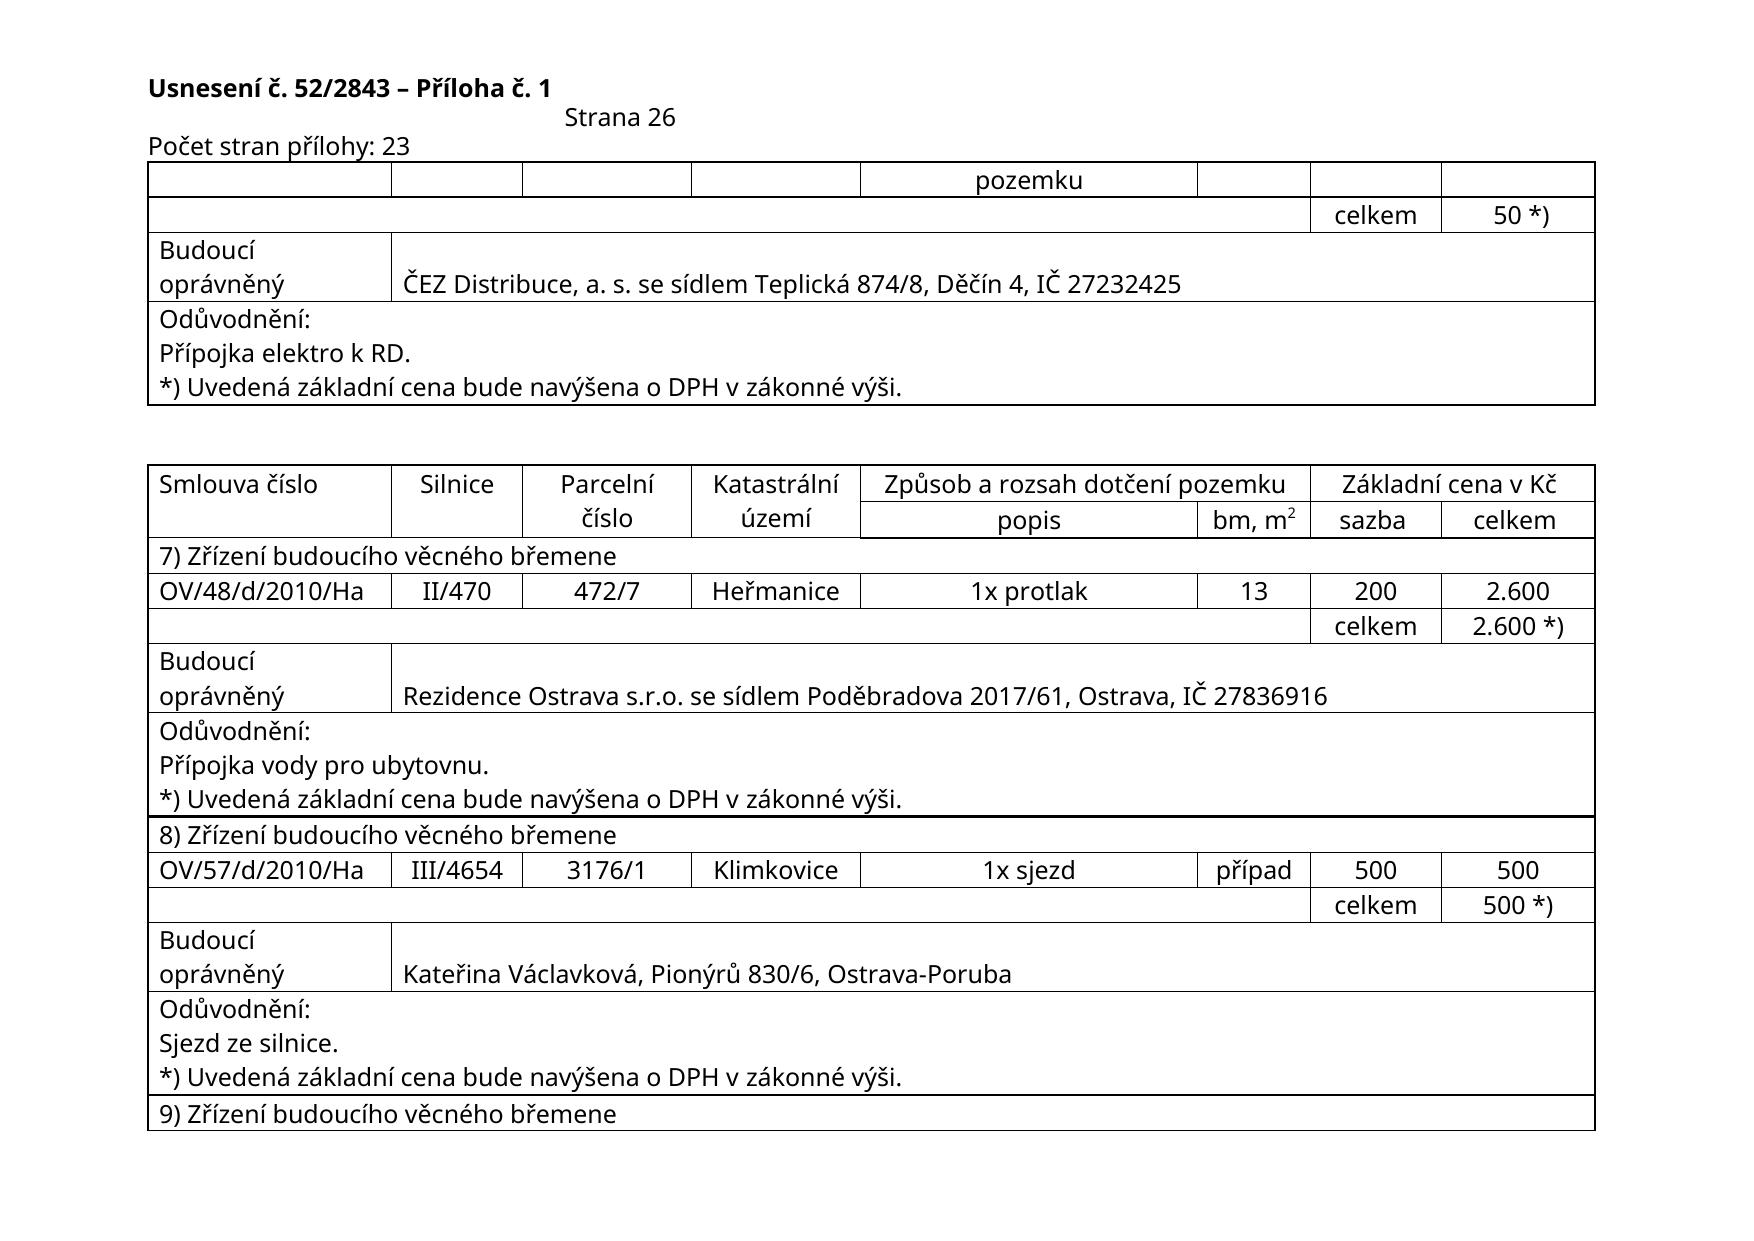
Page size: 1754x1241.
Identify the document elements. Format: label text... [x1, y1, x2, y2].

table_cell OV/57/d/2010/Ha [149, 853, 391, 887]
table_cell 13 [1198, 574, 1310, 608]
table_cell 2.600 *) [1442, 609, 1594, 643]
table_cell 500 *) [1442, 888, 1594, 922]
table_cell 1x sjezd [861, 853, 1197, 887]
table_cell celkem [1311, 198, 1441, 232]
table_cell [149, 888, 1310, 922]
table_cell [149, 609, 1310, 643]
table_cell celkem [1311, 609, 1441, 643]
table_cell 500 [1442, 853, 1594, 887]
table_cell [149, 198, 1310, 232]
table_cell ČEZ Distribuce, a. s. se sídlem Teplická 874/8, Děčín 4, IČ 27232425 [392, 233, 1594, 301]
table_cell Budoucí oprávněný [149, 233, 391, 301]
table_cell [149, 163, 391, 196]
table_cell III/4654 [392, 853, 522, 887]
table_cell případ [1198, 853, 1310, 887]
table_cell [1198, 163, 1310, 196]
table_cell Budoucí oprávněný [149, 644, 391, 712]
table_header Smlouva číslo [149, 466, 391, 537]
table_cell Heřmanice [692, 574, 860, 608]
table_cell Odůvodnění: Sjezd ze silnice. *) Uvedená základní cena bude navýšena o DPH v zákonné výši. [149, 992, 1594, 1094]
table_cell Budoucí oprávněný [149, 923, 391, 991]
table_cell 2.600 [1442, 574, 1594, 608]
table_cell 8) Zřízení budoucího věcného břemene [149, 818, 1594, 852]
table_cell 500 [1311, 853, 1441, 887]
table_cell II/470 [392, 574, 522, 608]
table_cell bm, m2 [1198, 502, 1310, 537]
table_cell Odůvodnění: Přípojka elektro k RD. *) Uvedená základní cena bude navýšena o DPH v zákonné výši. [149, 302, 1594, 404]
table_cell [1442, 163, 1594, 196]
table_cell 7) Zřízení budoucího věcného břemene [149, 538, 1594, 573]
table_cell OV/48/d/2010/Ha [149, 574, 391, 608]
table_cell 9) Zřízení budoucího věcného břemene [149, 1096, 1594, 1130]
table_cell sazba [1311, 502, 1441, 537]
table_header Základní cena v Kč [1311, 466, 1594, 501]
table_header Silnice [392, 466, 522, 537]
table_cell celkem [1311, 888, 1441, 922]
table_cell 1x protlak [861, 574, 1197, 608]
table_cell [692, 163, 860, 196]
table_header Parcelní číslo [523, 466, 691, 537]
table_cell Rezidence Ostrava s.r.o. se sídlem Poděbradova 2017/61, Ostrava, IČ 27836916 [392, 644, 1594, 712]
table_cell Kateřina Václavková, Pionýrů 830/6, Ostrava-Poruba [392, 923, 1594, 991]
table_header Způsob a rozsah dotčení pozemku [861, 466, 1310, 501]
table_cell [392, 163, 522, 196]
table_cell 3176/1 [523, 853, 691, 887]
table_cell popis [861, 502, 1197, 537]
table_cell [1311, 163, 1441, 196]
table_cell 200 [1311, 574, 1441, 608]
table_cell 50 *) [1442, 198, 1594, 232]
table_cell Klimkovice [692, 853, 860, 887]
table_header Katastrální území [692, 466, 860, 537]
table_cell Odůvodnění: Přípojka vody pro ubytovnu. *) Uvedená základní cena bude navýšena o DPH v zákonné výši. [149, 713, 1594, 815]
table_cell 472/7 [523, 574, 691, 608]
table_cell [523, 163, 691, 196]
table_cell celkem [1442, 502, 1594, 537]
table_cell pozemku [861, 163, 1197, 196]
